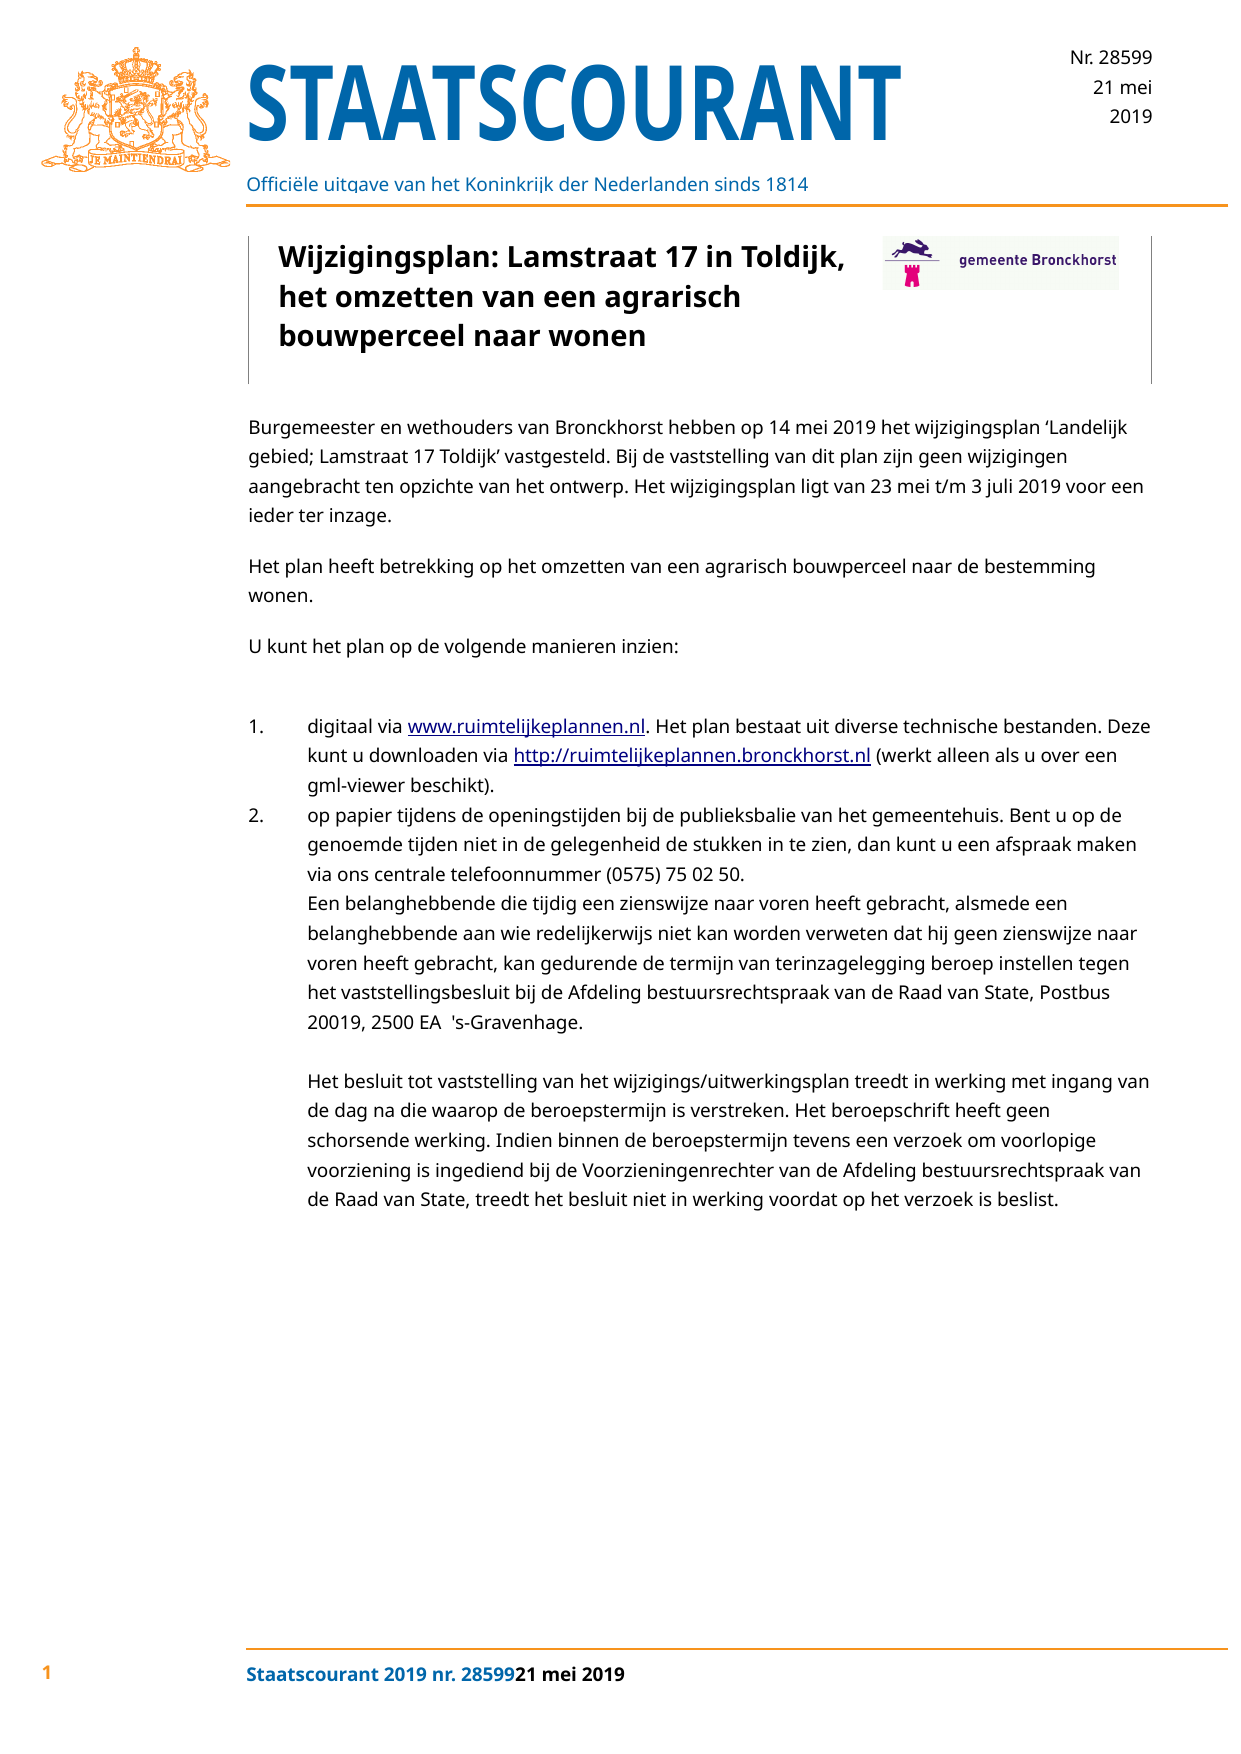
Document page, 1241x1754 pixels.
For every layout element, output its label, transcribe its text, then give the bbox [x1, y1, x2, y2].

table_header Wijzigingsplan: Lamstraat 17 in Toldijk, het omzetten van een agrarisch bouwperceel naar wonen [249, 236, 850, 384]
text U kunt het plan op de volgende manieren inzien: [248, 633, 1152, 659]
table_header [850, 236, 1151, 384]
text Burgemeester en wethouders van Bronckhorst hebben op 14 mei 2019 het wijzigingsplan ‘Landelijk gebied; Lamstraat 17 Toldijk’ vastgesteld. Bij de vaststelling van dit plan zijn geen wijzigingen aangebracht ten opzichte van het ontwerp. Het wijzigingsplan ligt van 23 mei t/m 3 juli 2019 voor een ieder ter inzage. [248, 414, 1152, 528]
list Een belanghebbende die tijdig een zienswijze naar voren heeft gebracht, alsmede een belanghebbende aan wie redelijkerwijs niet kan worden verweten dat hij geen zienswijze naar voren heeft gebracht, kan gedurende de termijn van terinzagelegging beroep instellen tegen het vaststellingsbesluit bij de Afdeling bestuursrechtspraak van de Raad van State, Postbus 20019, 2500 EA 's-Gravenhage. [248, 891, 1152, 1035]
picture [882, 236, 1119, 290]
list digitaal via www.ruimtelijkeplannen.nl. Het plan bestaat uit diverse technische bestanden. Deze kunt u downloaden via http://ruimtelijkeplannen.bronckhorst.nl (werkt alleen als u over een gml-viewer beschikt). [248, 713, 1152, 798]
picture [41, 47, 231, 172]
text Het plan heeft betrekking op het omzetten van een agrarisch bouwperceel naar de bestemming wonen. [248, 553, 1152, 608]
list op papier tijdens de openingstijden bij de publieksbalie van het gemeentehuis. Bent u op de genoemde tijden niet in de gelegenheid de stukken in te zien, dan kunt u een afspraak maken via ons centrale telefoonnummer (0575) 75 02 50. [248, 802, 1152, 887]
list Het besluit tot vaststelling van het wijzigings/uitwerkingsplan treedt in werking met ingang van de dag na die waarop de beroepstermijn is verstreken. Het beroepschrift heeft geen schorsende werking. Indien binnen de beroepstermijn tevens een verzoek om voorlopige voorziening is ingediend bij de Voorzieningenrechter van de Afdeling bestuursrechtspraak van de Raad van State, treedt het besluit niet in werking voordat op het verzoek is beslist. [248, 1068, 1152, 1212]
